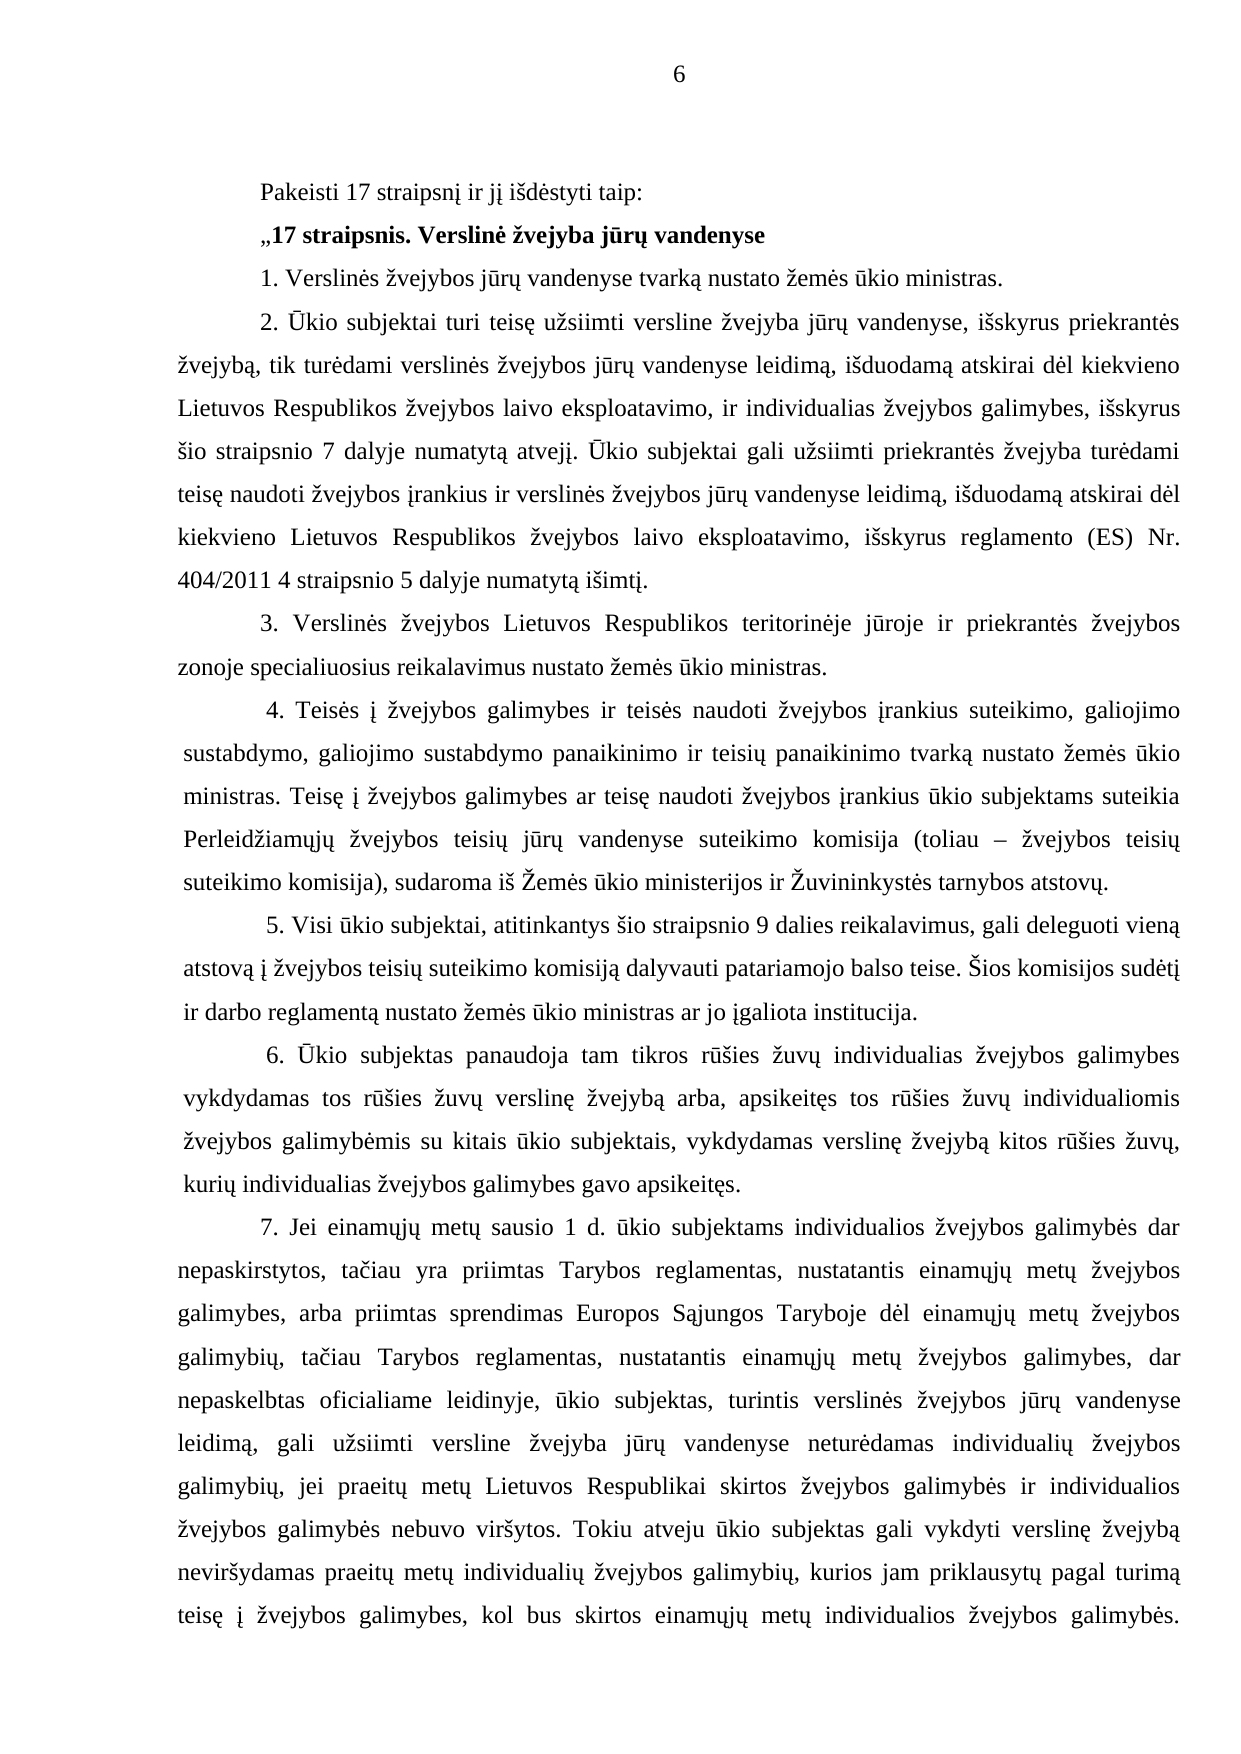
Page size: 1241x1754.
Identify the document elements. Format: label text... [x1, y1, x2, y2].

text 5. Visi ūkio subjektai, atitinkantys šio straipsnio 9 dalies reikalavimus, gali deleguoti vieną atstovą į žvejybos teisių suteikimo komisiją dalyvauti patariamojo balso teise. Šios komisijos sudėtį ir darbo reglamentą nustato žemės ūkio ministras ar jo įgaliota institucija. [183, 910, 1181, 1025]
text 3. Verslinės žvejybos Lietuvos Respublikos teritorinėje jūroje ir priekrantės žvejybos zonoje specialiuosius reikalavimus nustato žemės ūkio ministras. [177, 608, 1181, 680]
text 1. Verslinės žvejybos jūrų vandenyse tvarką nustato žemės ūkio ministras. [177, 263, 1181, 292]
text „17 straipsnis. Verslinė žvejyba jūrų vandenyse [177, 220, 1181, 249]
text 7. Jei einamųjų metų sausio 1 d. ūkio subjektams individualios žvejybos galimybės dar nepaskirstytos, tačiau yra priimtas Tarybos reglamentas, nustatantis einamųjų metų žvejybos galimybes, arba priimtas sprendimas Europos Sąjungos Taryboje dėl einamųjų metų žvejybos galimybių, tačiau Tarybos reglamentas, nustatantis einamųjų metų žvejybos galimybes, dar nepaskelbtas oficialiame leidinyje, ūkio subjektas, turintis verslinės žvejybos jūrų vandenyse leidimą, gali užsiimti versline žvejyba jūrų vandenyse neturėdamas individualių žvejybos galimybių, jei praeitų metų Lietuvos Respublikai skirtos žvejybos galimybės ir individualios žvejybos galimybės nebuvo viršytos. Tokiu atveju ūkio subjektas gali vykdyti verslinę žvejybą neviršydamas praeitų metų individualių žvejybos galimybių, kurios jam priklausytų pagal turimą teisę į žvejybos galimybes, kol bus skirtos einamųjų metų individualios žvejybos galimybės. [177, 1212, 1181, 1629]
text 6. Ūkio subjektas panaudoja tam tikros rūšies žuvų individualias žvejybos galimybes vykdydamas tos rūšies žuvų verslinę žvejybą arba, apsikeitęs tos rūšies žuvų individualiomis žvejybos galimybėmis su kitais ūkio subjektais, vykdydamas verslinę žvejybą kitos rūšies žuvų, kurių individualias žvejybos galimybes gavo apsikeitęs. [183, 1040, 1181, 1198]
text 2. Ūkio subjektai turi teisę užsiimti versline žvejyba jūrų vandenyse, išskyrus priekrantės žvejybą, tik turėdami verslinės žvejybos jūrų vandenyse leidimą, išduodamą atskirai dėl kiekvieno Lietuvos Respublikos žvejybos laivo eksploatavimo, ir individualias žvejybos galimybes, išskyrus šio straipsnio 7 dalyje numatytą atvejį. Ūkio subjektai gali užsiimti priekrantės žvejyba turėdami teisę naudoti žvejybos įrankius ir verslinės žvejybos jūrų vandenyse leidimą, išduodamą atskirai dėl kiekvieno Lietuvos Respublikos žvejybos laivo eksploatavimo, išskyrus reglamento (ES) Nr. 404/2011 4 straipsnio 5 dalyje numatytą išimtį. [177, 307, 1181, 594]
text Pakeisti 17 straipsnį ir jį išdėstyti taip: [177, 177, 1181, 206]
text 4. Teisės į žvejybos galimybes ir teisės naudoti žvejybos įrankius suteikimo, galiojimo sustabdymo, galiojimo sustabdymo panaikinimo ir teisių panaikinimo tvarką nustato žemės ūkio ministras. Teisę į žvejybos galimybes ar teisę naudoti žvejybos įrankius ūkio subjektams suteikia Perleidžiamųjų žvejybos teisių jūrų vandenyse suteikimo komisija (toliau – žvejybos teisių suteikimo komisija), sudaroma iš Žemės ūkio ministerijos ir Žuvininkystės tarnybos atstovų. [183, 695, 1181, 896]
